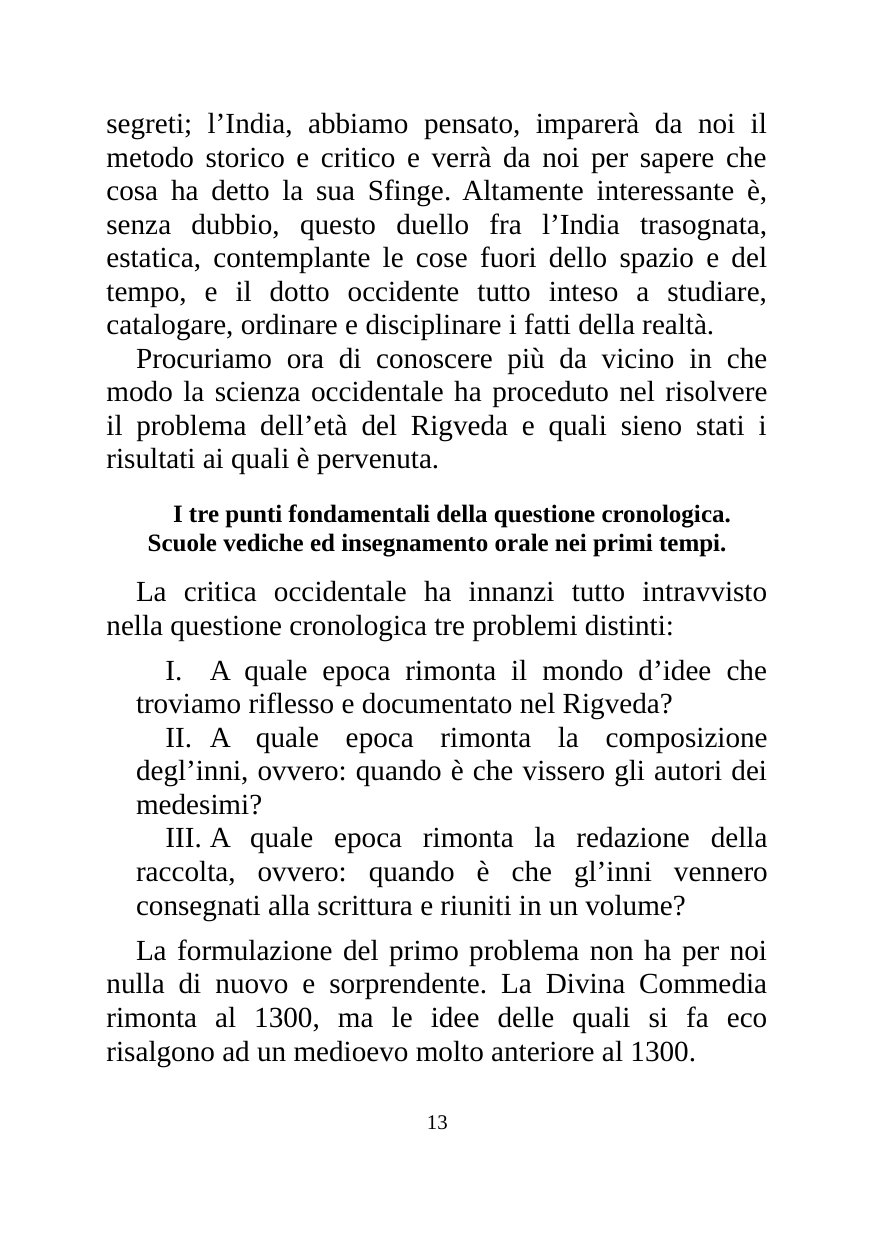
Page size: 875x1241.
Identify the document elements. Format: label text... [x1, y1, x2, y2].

text segreti; l’India, abbiamo pensato, imparerà da noi il metodo storico e critico e verrà da noi per sapere che cosa ha detto la sua Sfinge. Altamente interessante è, senza dubbio, questo duello fra l’India trasognata, estatica, contemplante le cose fuori dello spazio e del tempo, e il dotto occidente tutto inteso a studiare, catalogare, ordinare e disciplinare i fatti della realtà. [106, 106, 768, 341]
text La formulazione del primo problema non ha per noi nulla di nuovo e sorprendente. La Divina Commedia rimonta al 1300, ma le idee delle quali si fa eco risalgono ad un medioevo molto anteriore al 1300. [106, 933, 768, 1067]
list A quale epoca rimonta la redazione della raccolta, ovvero: quando è che gl’inni vennero consegnati alla scrittura e riuniti in un volume? [136, 821, 768, 921]
list A quale epoca rimonta il mondo d’idee che troviamo riflesso e documentato nel Rigveda? [136, 653, 768, 720]
text I tre punti fondamentali della questione cronologica. Scuole vediche ed insegnamento orale nei primi tempi. [106, 499, 768, 556]
text La critica occidentale ha innanzi tutto intravvisto nella questione cronologica tre problemi distinti: [106, 574, 768, 641]
list A quale epoca rimonta la composizione degl’inni, ovvero: quando è che vissero gli autori dei medesimi? [136, 720, 768, 821]
text Procuriamo ora di conoscere più da vicino in che modo la scienza occidentale ha proceduto nel risolvere il problema dell’età del Rigveda e quali sieno stati i risultati ai quali è pervenuta. [106, 341, 768, 475]
